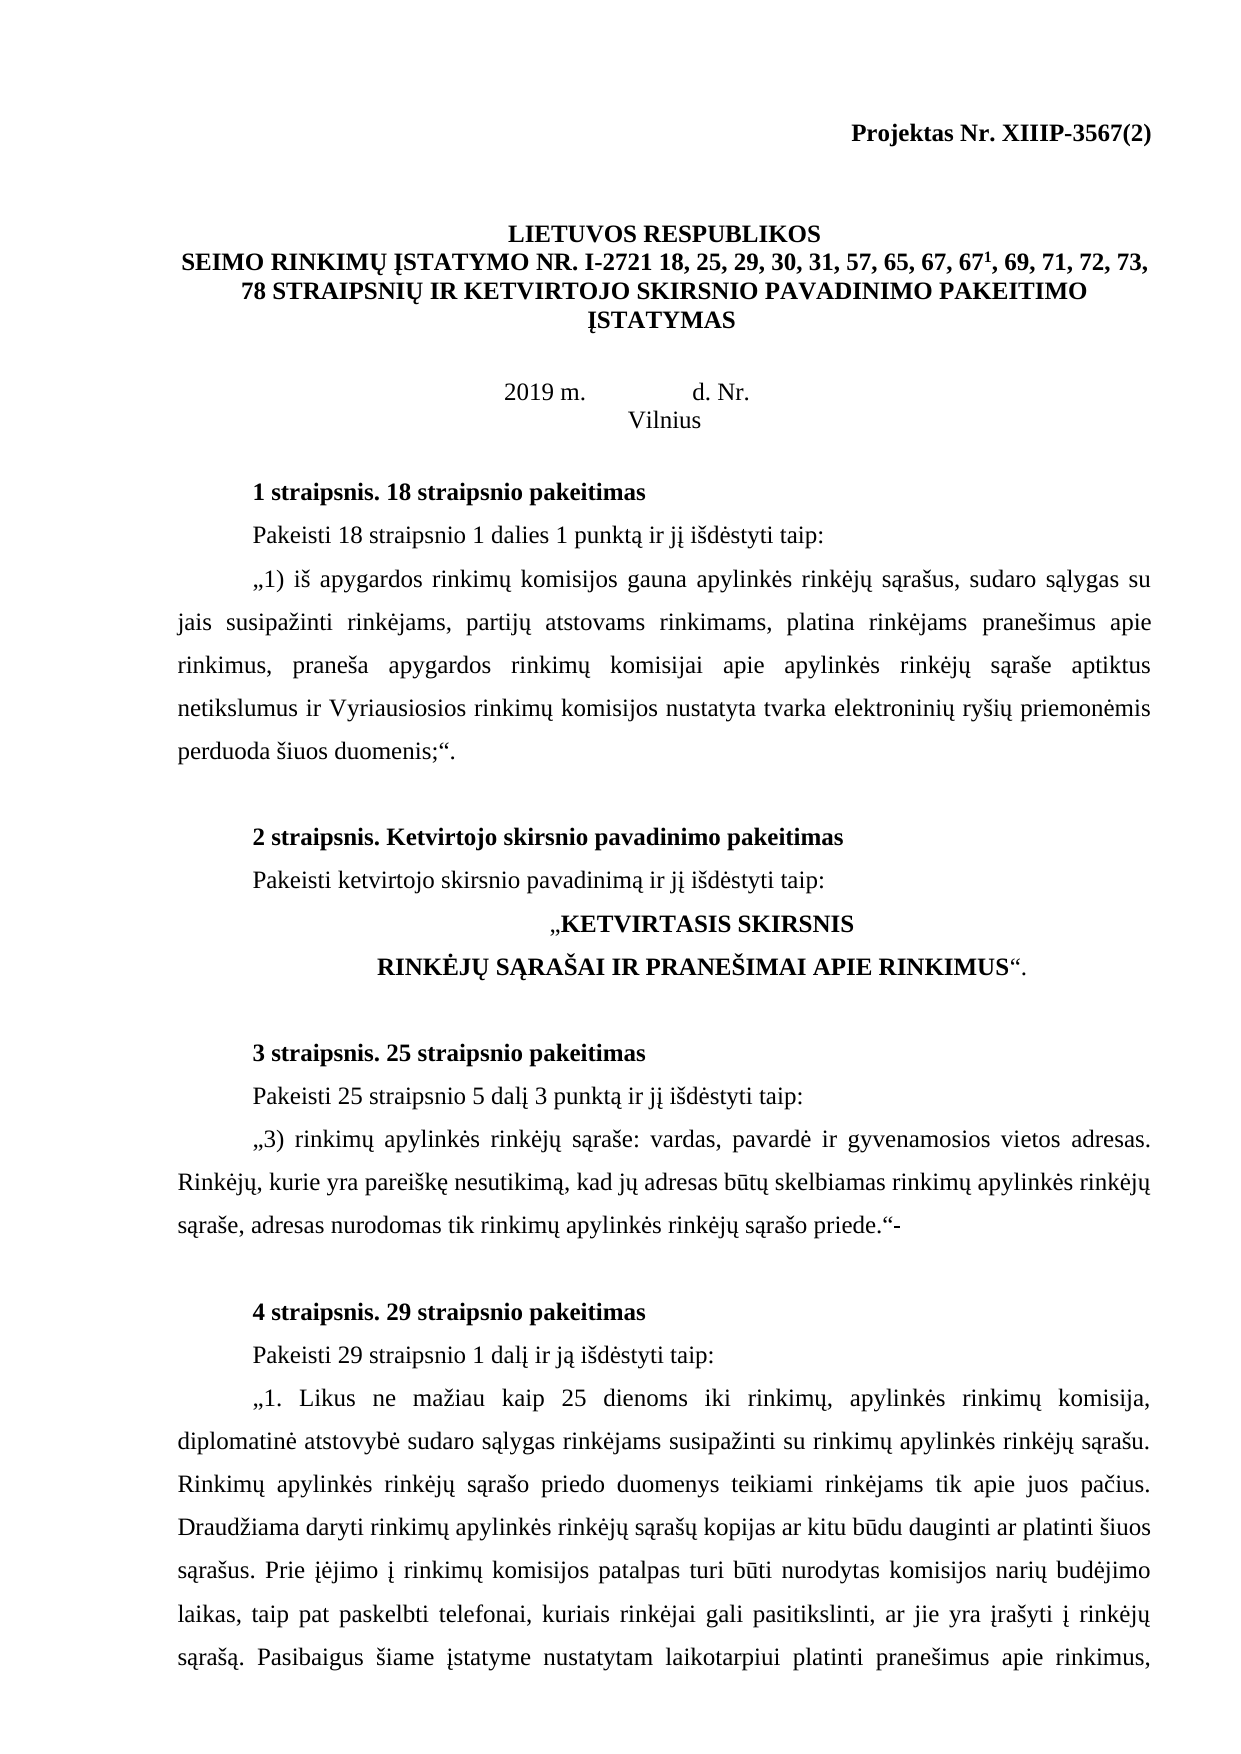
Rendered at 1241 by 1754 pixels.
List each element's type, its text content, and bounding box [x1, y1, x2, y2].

text „1) iš apygardos rinkimų komisijos gauna apylinkės rinkėjų sąrašus, sudaro sąlygas su jais susipažinti rinkėjams, partijų atstovams rinkimams, platina rinkėjams pranešimus apie rinkimus, praneša apygardos rinkimų komisijai apie apylinkės rinkėjų sąraše aptiktus netikslumus ir Vyriausiosios rinkimų komisijos nustatyta tvarka elektroninių ryšių priemonėmis perduoda šiuos duomenis;“. [177, 564, 1152, 765]
text 3 straipsnis. 25 straipsnio pakeitimas [177, 1038, 1152, 1067]
text LIETUVOS RESPUBLIKOS [177, 219, 1152, 247]
text 1 straipsnis. 18 straipsnio pakeitimas [177, 477, 1152, 506]
text „1. Likus ne mažiau kaip 25 dienoms iki rinkimų, apylinkės rinkimų komisija, diplomatinė atstovybė sudaro sąlygas rinkėjams susipažinti su rinkimų apylinkės rinkėjų sąrašu. Rinkimų apylinkės rinkėjų sąrašo priedo duomenys teikiami rinkėjams tik apie juos pačius. Draudžiama daryti rinkimų apylinkės rinkėjų sąrašų kopijas ar kitu būdu dauginti ar platinti šiuos sąrašus. Prie įėjimo į rinkimų komisijos patalpas turi būti nurodytas komisijos narių budėjimo laikas, taip pat paskelbti telefonai, kuriais rinkėjai gali pasitikslinti, ar jie yra įrašyti į rinkėjų sąrašą. Pasibaigus šiame įstatyme nustatytam laikotarpiui platinti pranešimus apie rinkimus, [177, 1383, 1152, 1671]
text „3) rinkimų apylinkės rinkėjų sąraše: vardas, pavardė ir gyvenamosios vietos adresas. Rinkėjų, kurie yra pareiškę nesutikimą, kad jų adresas būtų skelbiamas rinkimų apylinkės rinkėjų sąraše, adresas nurodomas tik rinkimų apylinkės rinkėjų sąrašo priede.“ [177, 1124, 1152, 1239]
text SEIMO RINKIMŲ ĮSTATYMO NR. I-2721 18, 25, 29, 30, 31, 57, 65, 67, 671, 69, 71, 72, 73, 78 STRAIPSNIŲ IR KETVIRTOJO SKIRSNIO PAVADINIMO PAKEITIMO [177, 247, 1152, 305]
text Pakeisti ketvirtojo skirsnio pavadinimą ir jį išdėstyti taip: [177, 866, 1152, 894]
text Projektas Nr. XIIIP-3567(2) [177, 118, 1152, 147]
text RINKĖJŲ SĄRAŠAI IR PRANEŠIMAI APIE RINKIMUS“. [177, 952, 1152, 981]
text „KETVIRTASIS SKIRSNIS [177, 909, 1152, 937]
text Pakeisti 29 straipsnio 1 dalį ir ją išdėstyti taip: [177, 1340, 1152, 1369]
text 2019 m. d. Nr. [177, 377, 1152, 406]
text 4 straipsnis. 29 straipsnio pakeitimas [177, 1297, 1152, 1326]
text ĮSTATYMAS [177, 305, 1152, 334]
text Pakeisti 18 straipsnio 1 dalies 1 punktą ir jį išdėstyti taip: [177, 521, 1152, 549]
text Pakeisti 25 straipsnio 5 dalį 3 punktą ir jį išdėstyti taip: [177, 1081, 1152, 1110]
text Vilnius [177, 406, 1152, 434]
text 2 straipsnis. Ketvirtojo skirsnio pavadinimo pakeitimas [177, 822, 1152, 851]
